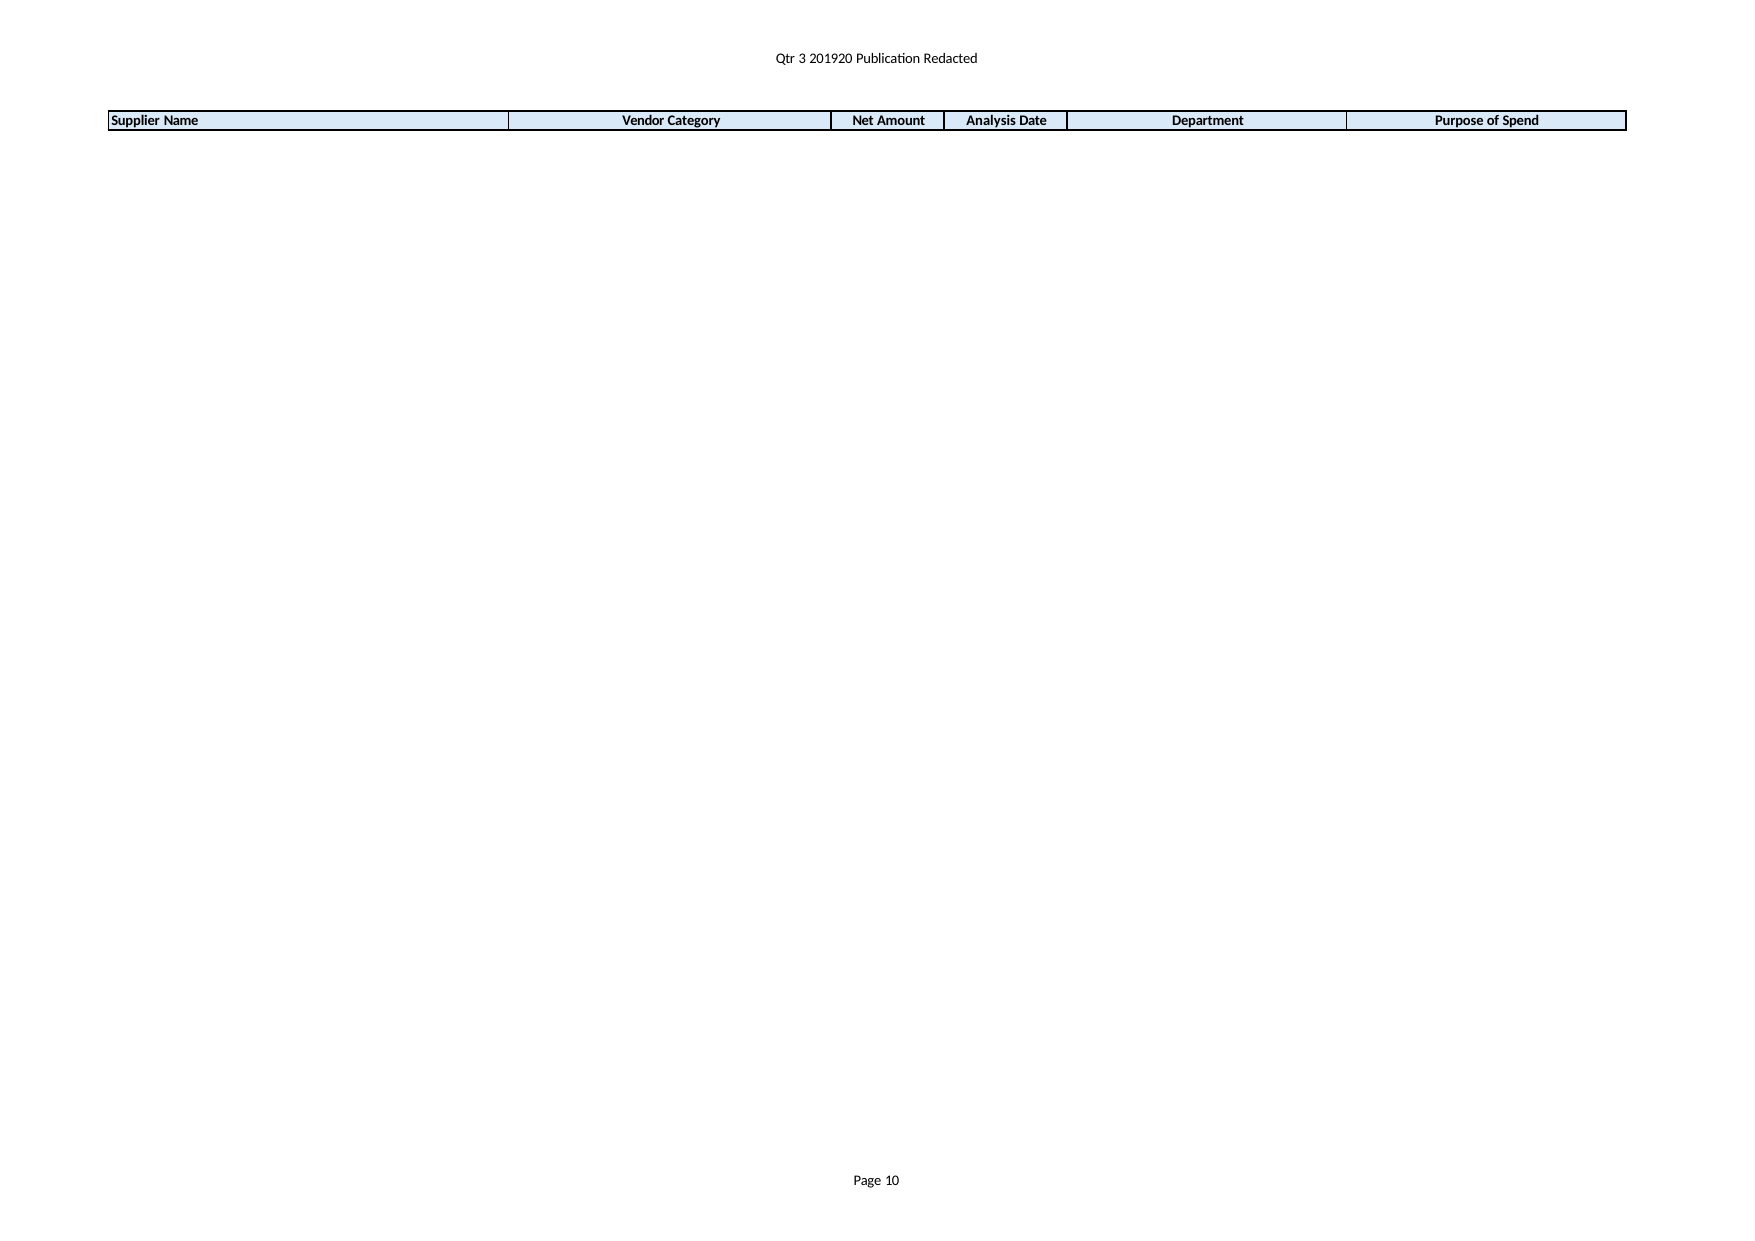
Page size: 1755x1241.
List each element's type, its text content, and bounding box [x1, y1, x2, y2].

table_header Analysis Date [945, 112, 1066, 129]
table_header Department [1068, 112, 1346, 129]
table_header Purpose of Spend [1347, 112, 1625, 129]
table_header Supplier Name [109, 112, 508, 129]
table_header Vendor Category [509, 112, 830, 129]
table_header Net Amount [832, 112, 943, 129]
